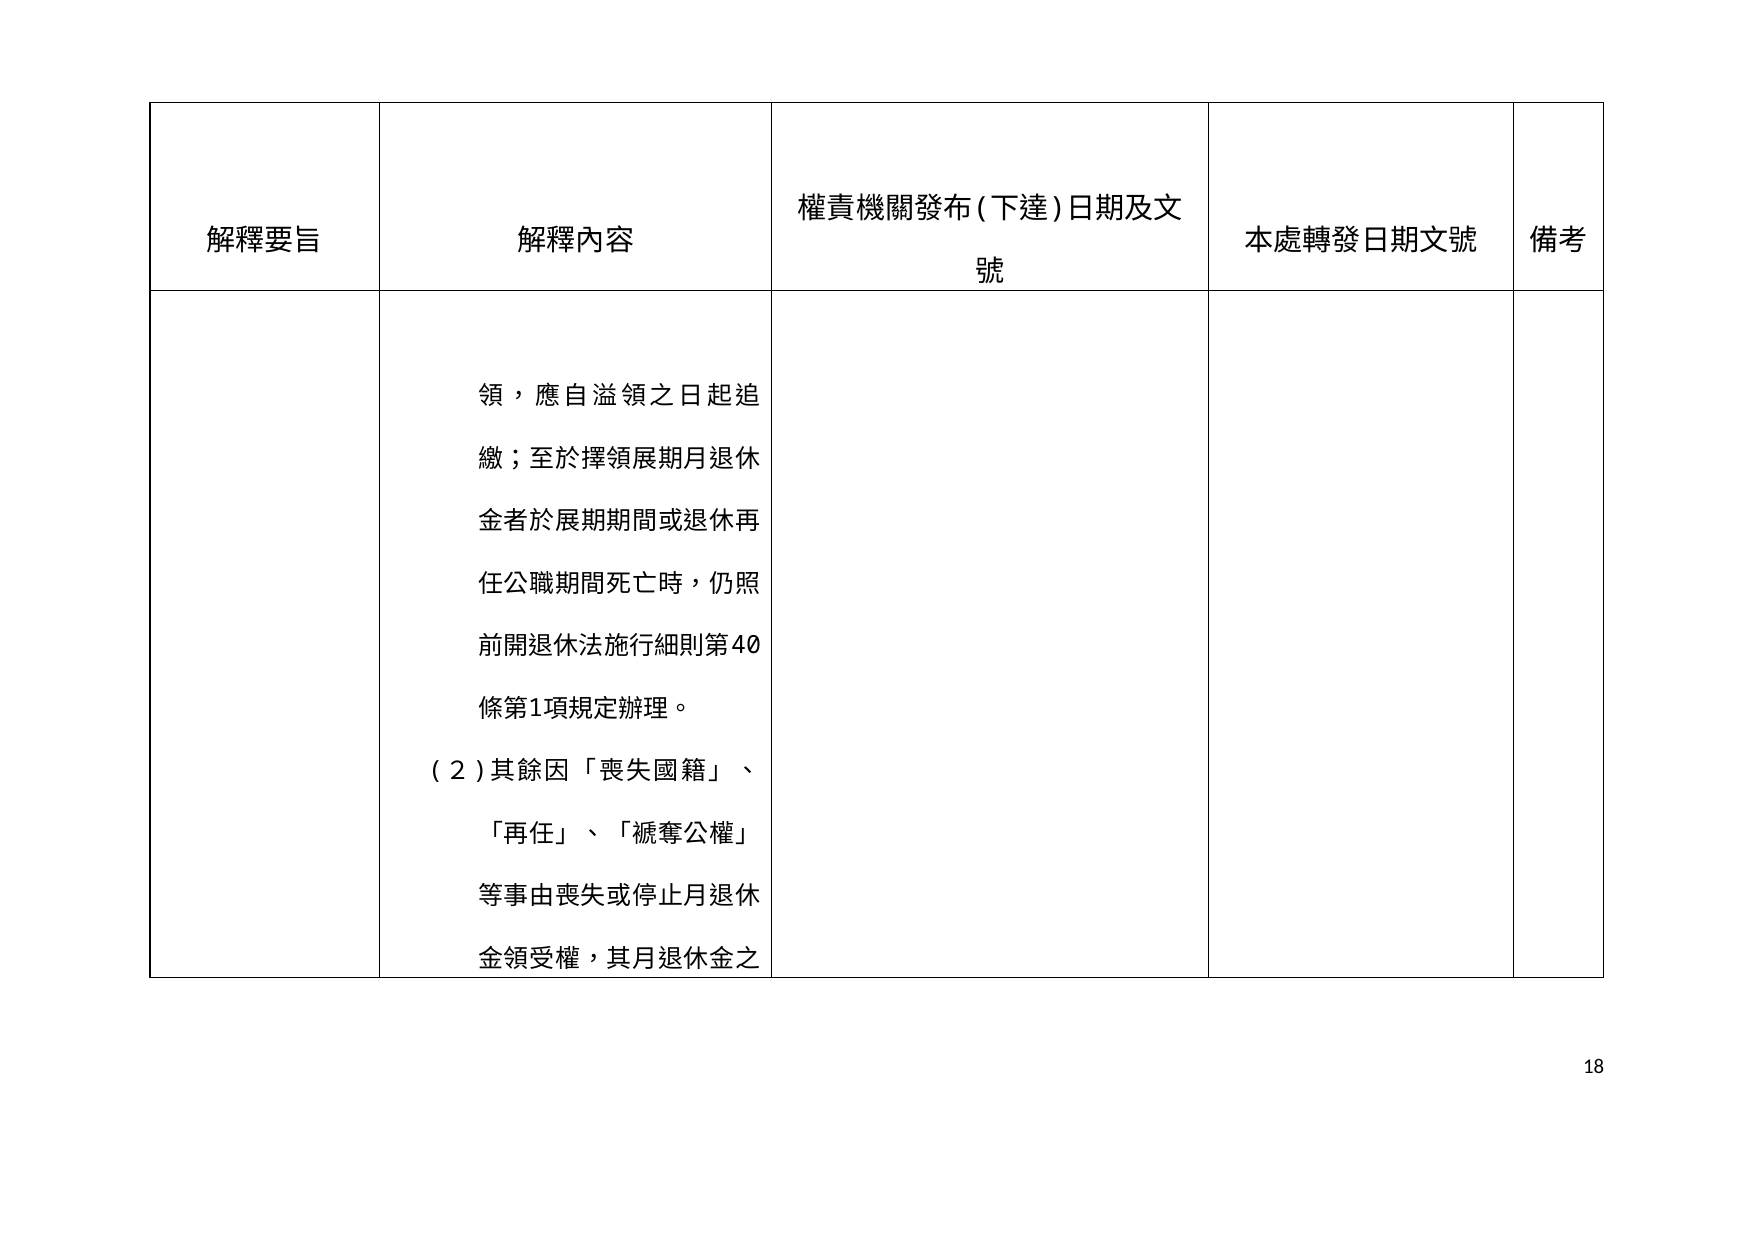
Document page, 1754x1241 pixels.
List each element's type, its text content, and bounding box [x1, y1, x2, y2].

table_header 本處轉發日期文號 [1209, 103, 1513, 289]
table_cell [151, 291, 379, 977]
table_cell [772, 291, 1208, 977]
table_cell [1209, 291, 1513, 977]
table_header 解釋要旨 [151, 103, 379, 289]
table_header 備考 [1514, 103, 1603, 289]
table_header 權責機關發布(下達)日期及文號 [772, 103, 1208, 289]
table_cell [1514, 291, 1603, 977]
table_cell 領，應自溢領之日起追繳；至於擇領展期月退休金者於展期期間或退休再任公職期間死亡時，仍照前開退休法施行細則第40條第1項規定辦理。 (２)其餘因「喪失國籍」、「再任」、「褫奪公權」等事由喪失或停止月退休金領受權，其月退休金之 [380, 291, 771, 977]
table_header 解釋內容 [380, 103, 771, 289]
